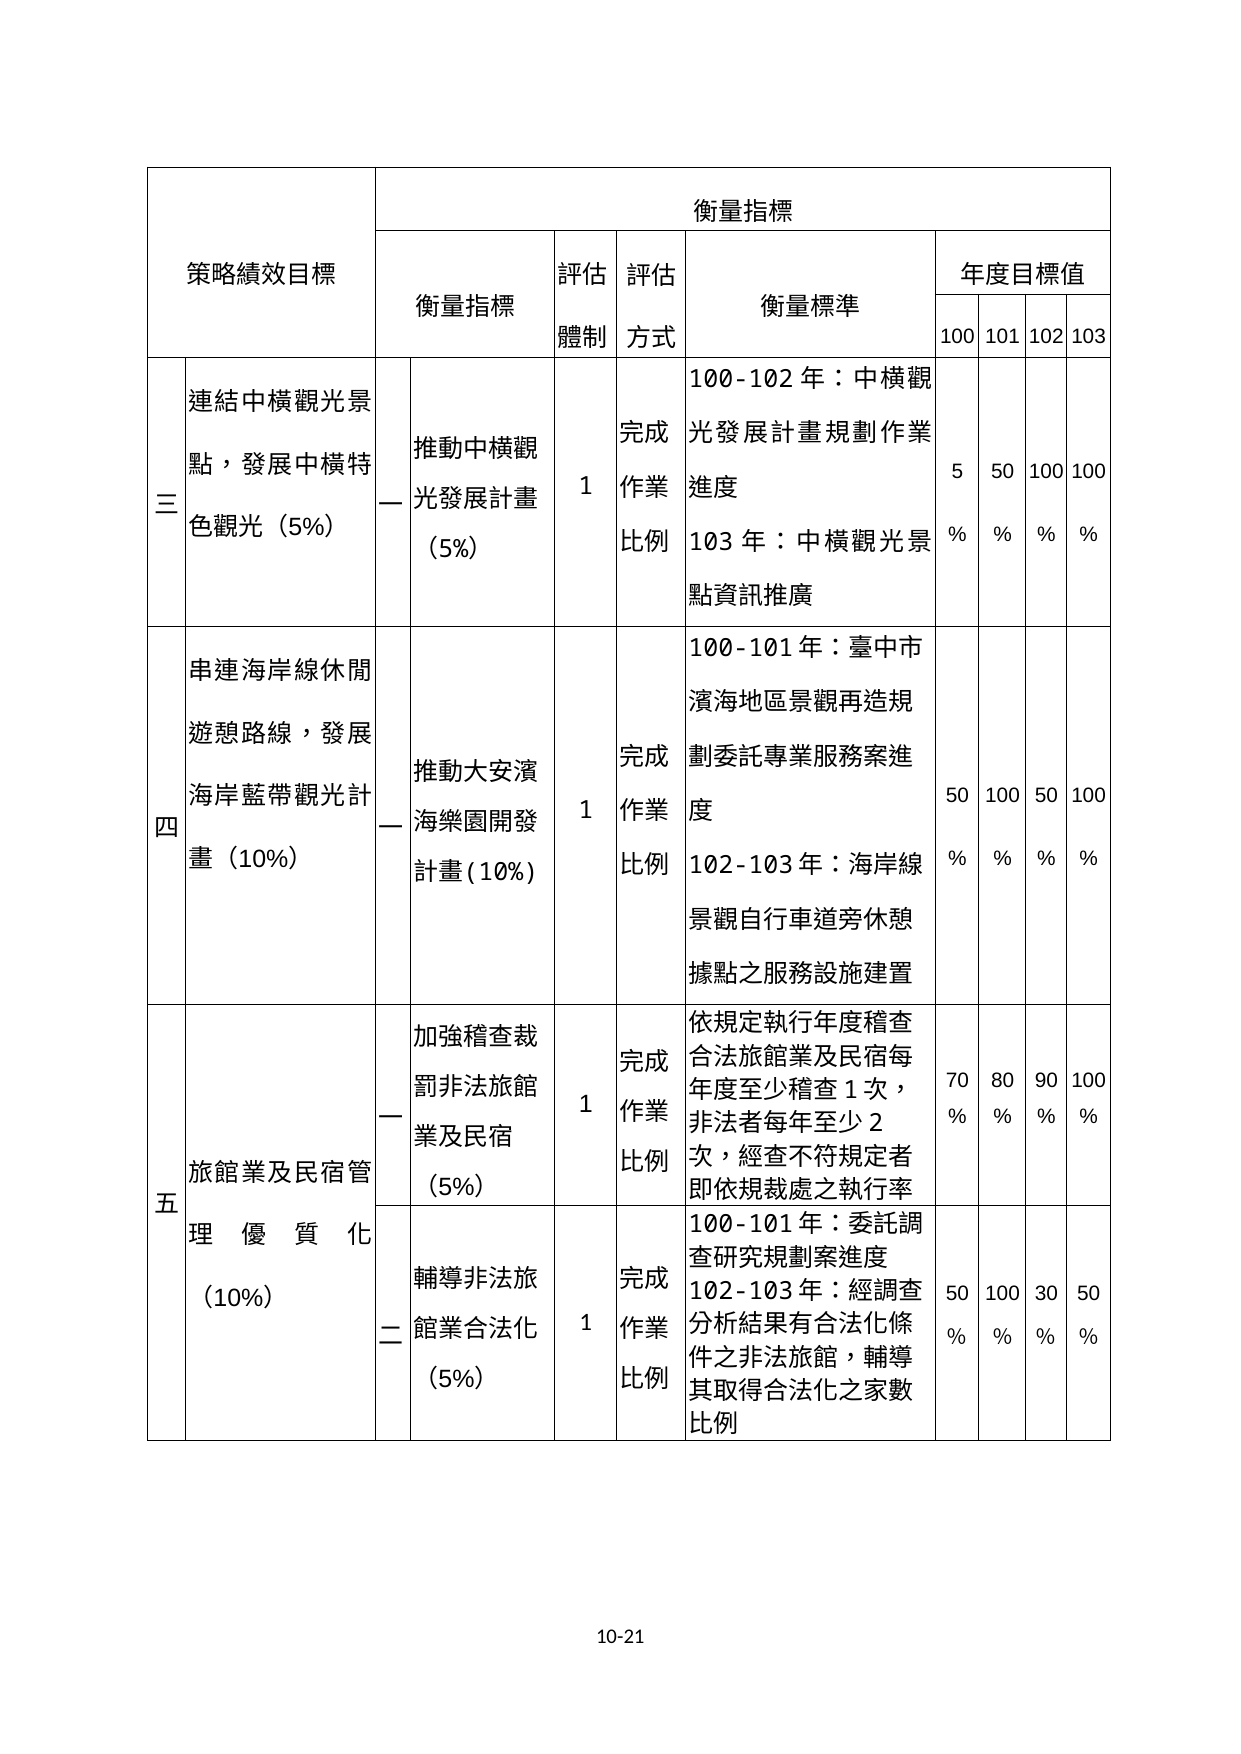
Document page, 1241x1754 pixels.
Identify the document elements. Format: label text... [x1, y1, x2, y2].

table_cell 103 [1067, 295, 1110, 357]
table_cell 100% [1067, 358, 1110, 626]
table_cell 100% [979, 627, 1025, 1004]
table_cell 1 [555, 1005, 616, 1205]
table_cell 完成作業比例 [617, 627, 685, 1004]
table_cell 50% [936, 627, 978, 1004]
table_cell 100% [1067, 627, 1110, 1004]
table_cell 101 [979, 295, 1025, 357]
table_cell 加強稽查裁罰非法旅館業及民宿（5%） [411, 1005, 554, 1205]
table_cell 70% [936, 1005, 978, 1205]
table_cell 五 [148, 1005, 185, 1439]
table_cell 100% [1067, 1005, 1110, 1205]
table_cell 5 % [936, 358, 978, 626]
table_cell 串連海岸線休閒遊憩路線，發展海岸藍帶觀光計畫（10%） [186, 627, 375, 1004]
table_cell 80% [979, 1005, 1025, 1205]
table_cell 1 [555, 1206, 616, 1439]
table_cell 推動中横觀光發展計畫（5%） [411, 358, 554, 626]
table_cell 完成作業比例 [617, 1005, 685, 1205]
table_cell 102 [1026, 295, 1066, 357]
table_cell 100-101年：委託調查研究規劃案進度 102-103年：經調查分析結果有合法化條件之非法旅館，輔導其取得合法化之家數比例 [686, 1206, 935, 1439]
table_cell 90% [1026, 1005, 1066, 1205]
table_header 衡量指標 [376, 168, 1110, 230]
table_cell 50％ [1067, 1206, 1110, 1439]
table_cell 100-102年：中横觀光發展計畫規劃作業進度 103年：中橫觀光景點資訊推廣 [686, 358, 935, 626]
table_cell 50% [1026, 627, 1066, 1004]
table_cell 完成作業比例 [617, 1206, 685, 1439]
table_cell 輔導非法旅館業合法化（5%） [411, 1206, 554, 1439]
table_cell 三 [148, 358, 185, 626]
table_cell 50％ [936, 1206, 978, 1439]
table_cell 衡量指標 [376, 231, 554, 357]
table_cell 旅館業及民宿管理優質化（10%） [186, 1005, 375, 1439]
table_cell 一 [376, 627, 410, 1004]
table_cell 依規定執行年度稽查合法旅館業及民宿每年度至少稽查1次，非法者每年至少2次，經查不符規定者即依規裁處之執行率 [686, 1005, 935, 1205]
table_cell 一 [376, 358, 410, 626]
table_cell 連結中橫觀光景點，發展中橫特色觀光（5%） [186, 358, 375, 626]
table_cell 1 [555, 627, 616, 1004]
table_header 策略績效目標 [148, 168, 375, 357]
table_cell 100％ [979, 1206, 1025, 1439]
table_cell 一 [376, 1005, 410, 1205]
table_cell 推動大安濱海樂園開發計畫(10%) [411, 627, 554, 1004]
table_cell 年度目標值 [936, 231, 1110, 294]
table_cell 衡量標準 [686, 231, 935, 357]
table_cell 四 [148, 627, 185, 1004]
table_cell 二 [376, 1206, 410, 1439]
table_cell 評估 體制 [555, 231, 616, 357]
table_cell 1 [555, 358, 616, 626]
table_cell 30％ [1026, 1206, 1066, 1439]
table_cell 評估方式 [617, 231, 685, 357]
table_cell 100-101年：臺中市濱海地區景觀再造規劃委託專業服務案進度 102-103年：海岸線景觀自行車道旁休憩據點之服務設施建置 [686, 627, 935, 1004]
table_cell 100 [936, 295, 978, 357]
table_cell 100% [1026, 358, 1066, 626]
table_cell 50% [979, 358, 1025, 626]
table_cell 完成作業比例 [617, 358, 685, 626]
